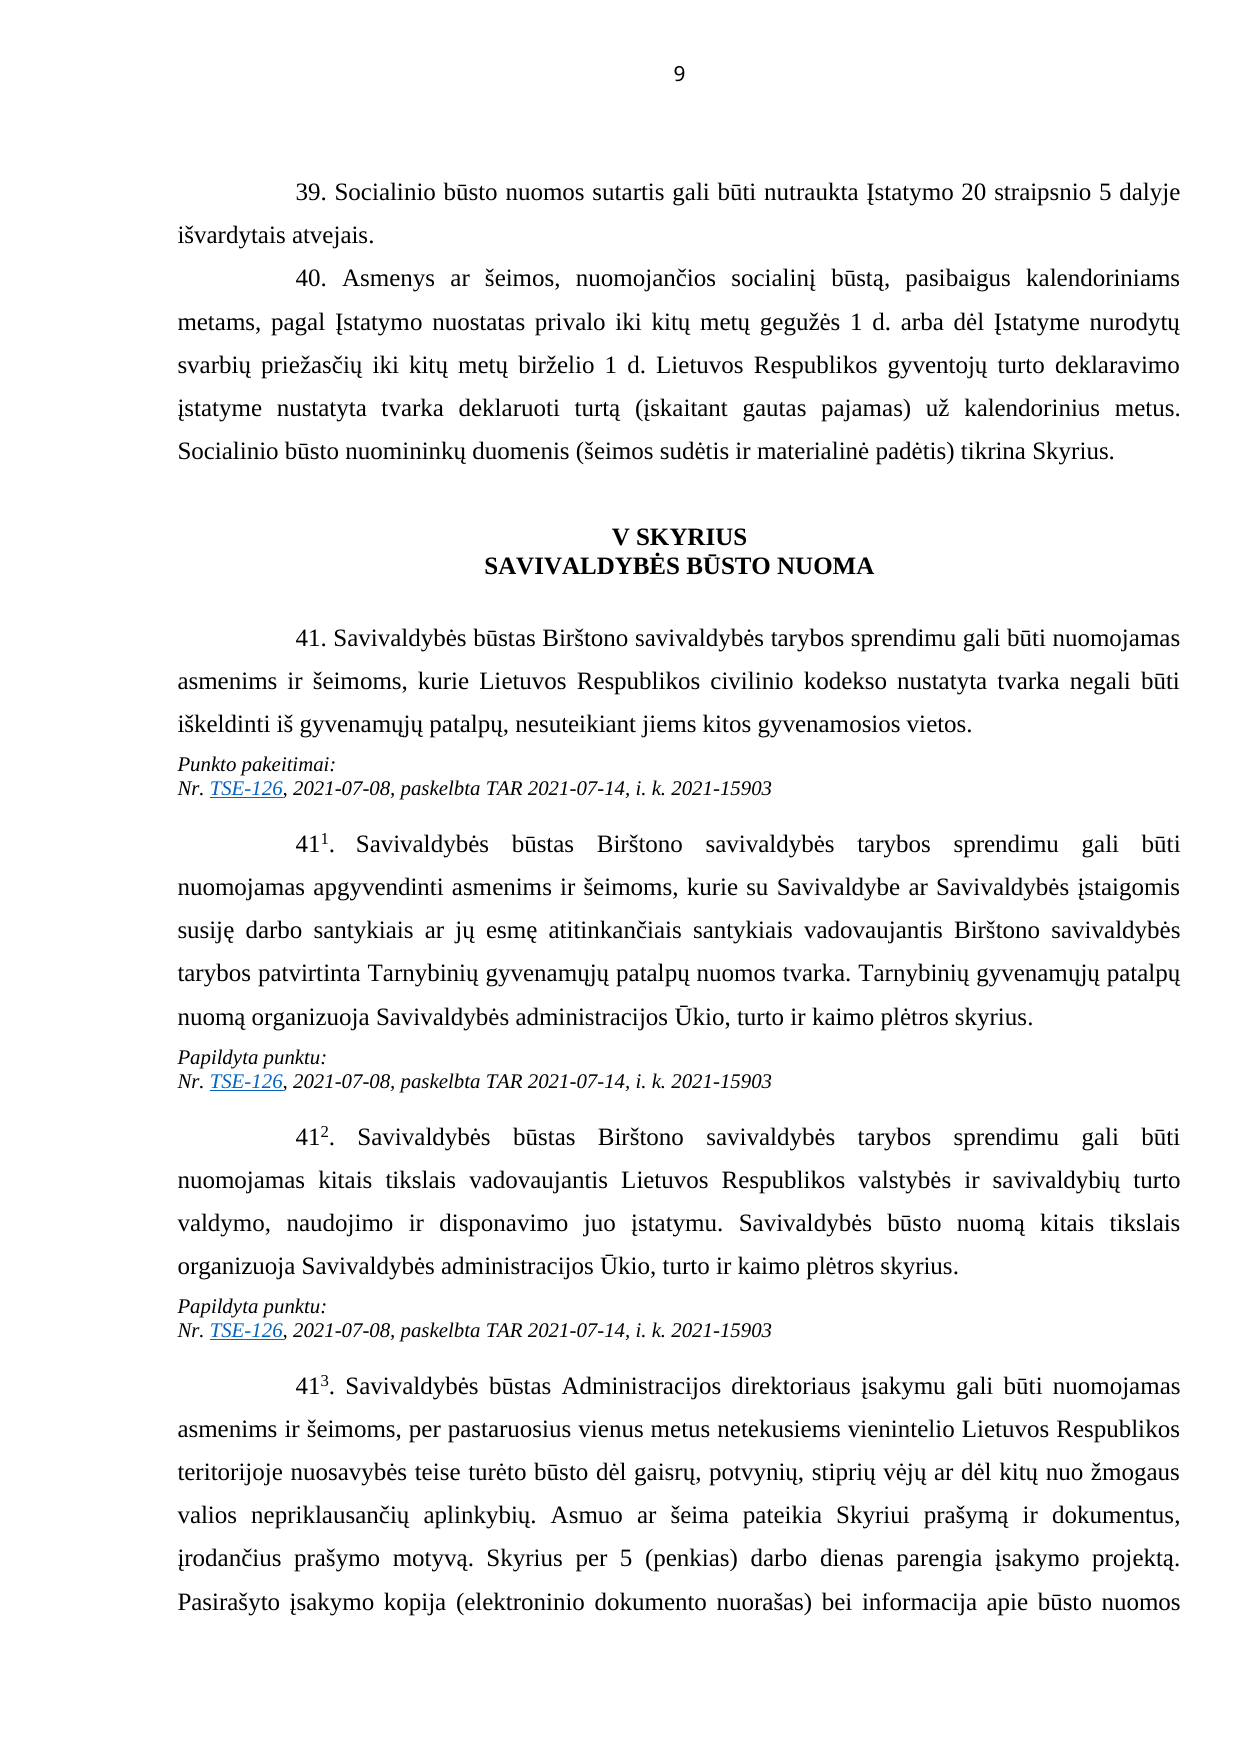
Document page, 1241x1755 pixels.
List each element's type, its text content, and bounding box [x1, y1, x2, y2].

text Papildyta punktu: [177, 1045, 1181, 1069]
text 413. Savivaldybės būstas Administracijos direktoriaus įsakymu gali būti nuomojamas asmenims ir šeimoms, per pastaruosius vienus metus netekusiems vienintelio Lietuvos Respublikos teritorijoje nuosavybės teise turėto būsto dėl gaisrų, potvynių, stiprių vėjų ar dėl kitų nuo žmogaus valios nepriklausančių aplinkybių. Asmuo ar šeima pateikia Skyriui prašymą ir dokumentus, įrodančius prašymo motyvą. Skyrius per 5 (penkias) darbo dienas parengia įsakymo projektą. Pasirašyto įsakymo kopija (elektroninio dokumento nuorašas) bei informacija apie būsto nuomos [177, 1371, 1181, 1615]
text SAVIVALDYBĖS BŪSTO NUOMA [177, 551, 1181, 580]
text Punkto pakeitimai: [177, 752, 1181, 776]
text 41. Savivaldybės būstas Birštono savivaldybės tarybos sprendimu gali būti nuomojamas asmenims ir šeimoms, kurie Lietuvos Respublikos civilinio kodekso nustatyta tvarka negali būti iškeldinti iš gyvenamųjų patalpų, nesuteikiant jiems kitos gyvenamosios vietos. [177, 623, 1181, 738]
text 39. Socialinio būsto nuomos sutartis gali būti nutraukta Įstatymo 20 straipsnio 5 dalyje išvardytais atvejais. [177, 177, 1181, 249]
text Papildyta punktu: [177, 1294, 1181, 1318]
text Nr. TSE-126, 2021-07-08, paskelbta TAR 2021-07-14, i. k. 2021-15903 [177, 776, 1181, 800]
text 411. Savivaldybės būstas Birštono savivaldybės tarybos sprendimu gali būti nuomojamas apgyvendinti asmenims ir šeimoms, kurie su Savivaldybe ar Savivaldybės įstaigomis susiję darbo santykiais ar jų esmę atitinkančiais santykiais vadovaujantis Birštono savivaldybės tarybos patvirtinta Tarnybinių gyvenamųjų patalpų nuomos tvarka. Tarnybinių gyvenamųjų patalpų nuomą organizuoja Savivaldybės administracijos Ūkio, turto ir kaimo plėtros skyrius. [177, 829, 1181, 1030]
text 412. Savivaldybės būstas Birštono savivaldybės tarybos sprendimu gali būti nuomojamas kitais tikslais vadovaujantis Lietuvos Respublikos valstybės ir savivaldybių turto valdymo, naudojimo ir disponavimo juo įstatymu. Savivaldybės būsto nuomą kitais tikslais organizuoja Savivaldybės administracijos Ūkio, turto ir kaimo plėtros skyrius. [177, 1122, 1181, 1280]
text Nr. TSE-126, 2021-07-08, paskelbta TAR 2021-07-14, i. k. 2021-15903 [177, 1069, 1181, 1093]
text 40. Asmenys ar šeimos, nuomojančios socialinį būstą, pasibaigus kalendoriniams metams, pagal Įstatymo nuostatas privalo iki kitų metų gegužės 1 d. arba dėl Įstatyme nurodytų svarbių priežasčių iki kitų metų birželio 1 d. Lietuvos Respublikos gyventojų turto deklaravimo įstatyme nustatyta tvarka deklaruoti turtą (įskaitant gautas pajamas) už kalendorinius metus. Socialinio būsto nuomininkų duomenis (šeimos sudėtis ir materialinė padėtis) tikrina Skyrius. [177, 263, 1181, 465]
text V SKYRIUS [177, 522, 1181, 551]
text Nr. TSE-126, 2021-07-08, paskelbta TAR 2021-07-14, i. k. 2021-15903 [177, 1318, 1181, 1342]
